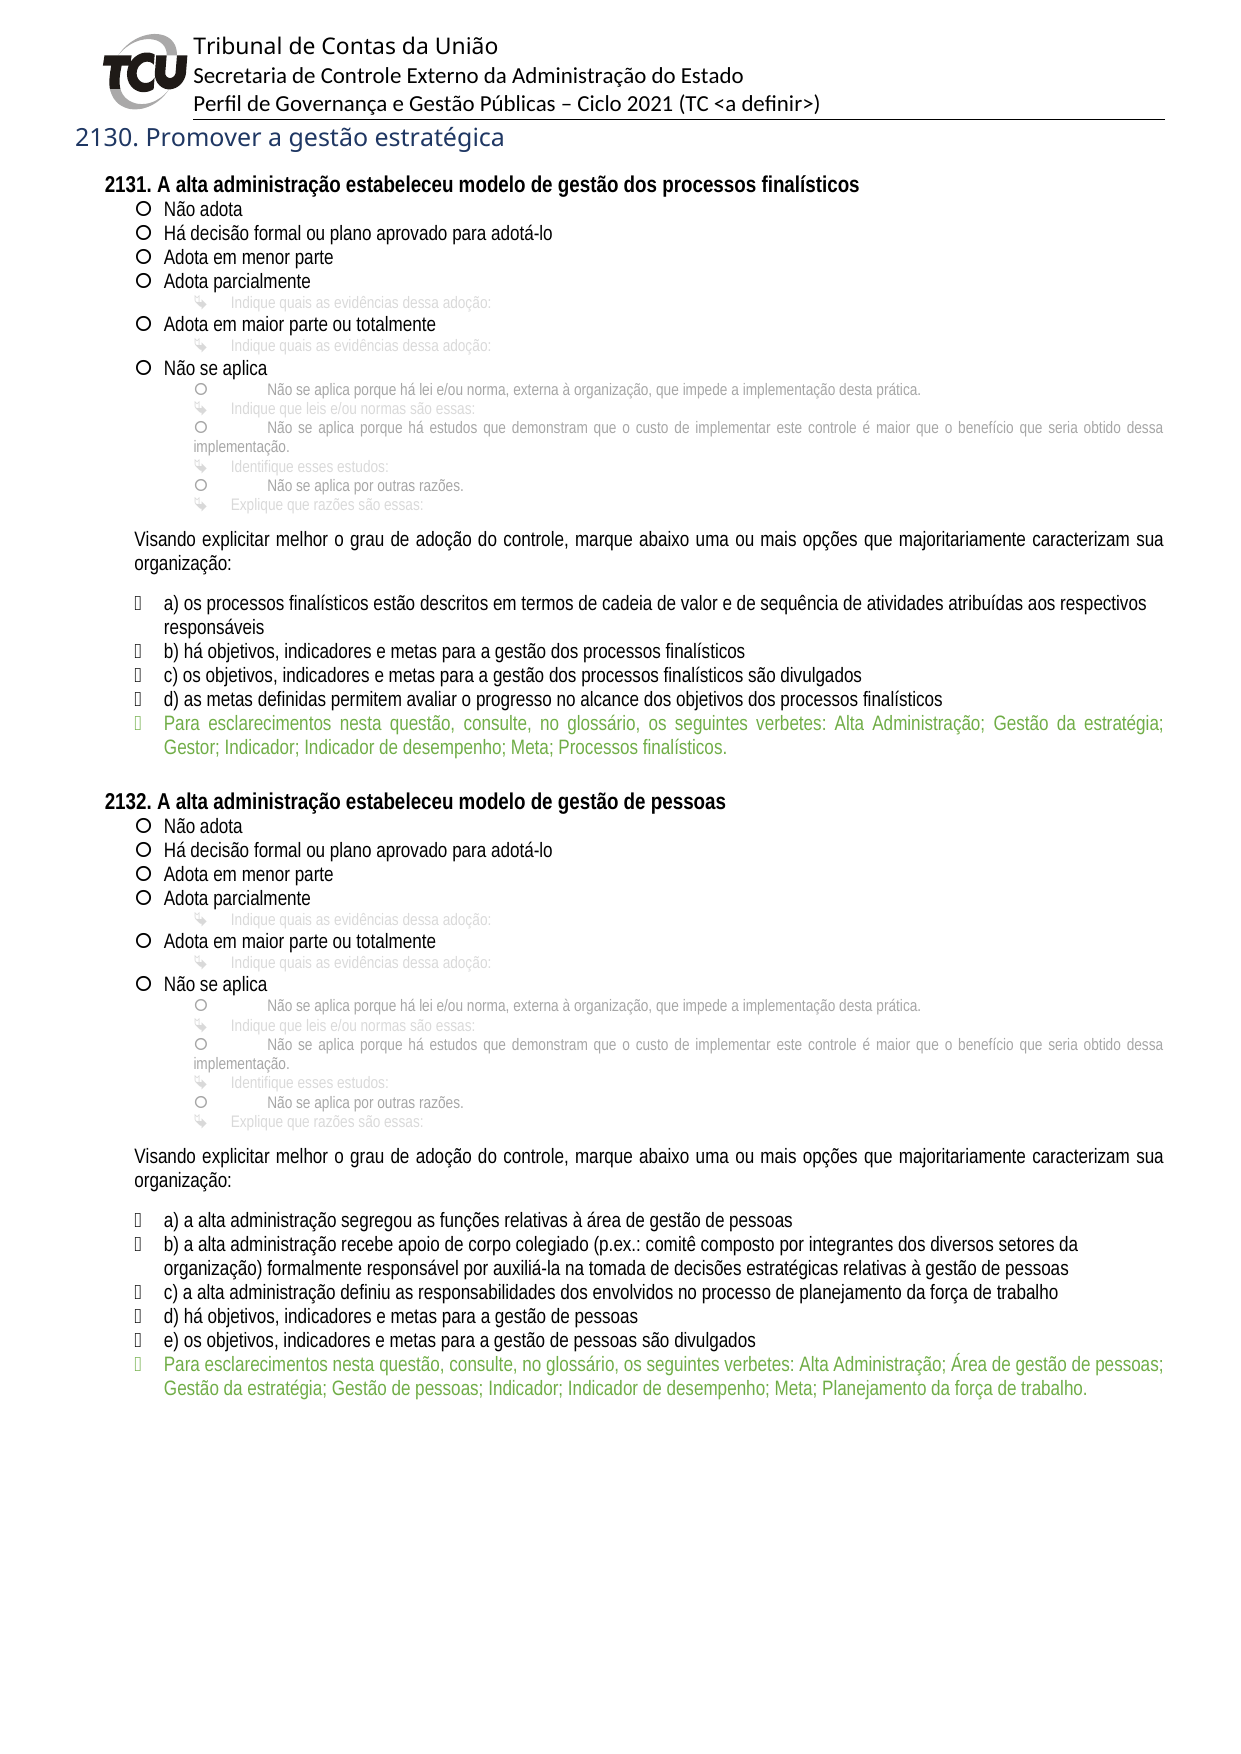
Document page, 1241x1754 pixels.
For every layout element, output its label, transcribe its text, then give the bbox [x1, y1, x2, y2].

list b) há objetivos, indicadores e metas para a gestão dos processos finalísticos [134, 639, 1165, 663]
list Adota em menor parte [134, 245, 1165, 269]
list Não se aplica porque há estudos que demonstram que o custo de implementar este controle é maior que o benefício que seria obtido dessa implementação. [193, 1035, 1165, 1073]
list Não adota [134, 814, 1165, 838]
list Não se aplica por outras razões. [193, 476, 1165, 495]
list c) os objetivos, indicadores e metas para a gestão dos processos finalísticos são divulgados [134, 663, 1165, 687]
list d) há objetivos, indicadores e metas para a gestão de pessoas [134, 1304, 1165, 1328]
list Adota parcialmente [134, 269, 1165, 293]
subtitle 2130. Promover a gestão estratégica [75, 120, 1165, 154]
list a) a alta administração segregou as funções relativas à área de gestão de pessoas [134, 1208, 1165, 1232]
list Identifique esses estudos: [193, 456, 1165, 476]
list c) a alta administração definiu as responsabilidades dos envolvidos no processo de planejamento da força de trabalho [134, 1280, 1165, 1304]
list Não se aplica porque há lei e/ou norma, externa à organização, que impede a implementação desta prática. [193, 379, 1165, 399]
list e) os objetivos, indicadores e metas para a gestão de pessoas são divulgados [134, 1328, 1165, 1352]
list Há decisão formal ou plano aprovado para adotá-lo [134, 838, 1165, 862]
list Indique quais as evidências dessa adoção: [193, 910, 1165, 929]
list b) a alta administração recebe apoio de corpo colegiado (p.ex.: comitê composto por integrantes dos diversos setores da organização) formalmente responsável por auxiliá-la na tomada de decisões estratégicas relativas à gestão de pessoas [134, 1232, 1165, 1280]
list Indique quais as evidências dessa adoção: [193, 953, 1165, 972]
list Indique que leis e/ou normas são essas: [193, 399, 1165, 418]
list Para esclarecimentos nesta questão, consulte, no glossário, os seguintes verbetes: Alta Administração; Gestão da estratégia; Gestor; Indicador; Indicador de desempenho; Meta; Processos finalísticos. [134, 711, 1165, 759]
list Explique que razões são essas: [193, 495, 1165, 514]
list a) os processos finalísticos estão descritos em termos de cadeia de valor e de sequência de atividades atribuídas aos respectivos responsáveis [134, 591, 1165, 639]
list Há decisão formal ou plano aprovado para adotá-lo [134, 221, 1165, 245]
list Não se aplica por outras razões. [193, 1092, 1165, 1112]
list Identifique esses estudos: [193, 1073, 1165, 1092]
list Não se aplica porque há lei e/ou norma, externa à organização, que impede a implementação desta prática. [193, 996, 1165, 1016]
list Indique quais as evidências dessa adoção: [193, 336, 1165, 355]
text 2132. A alta administração estabeleceu modelo de gestão de pessoas [104, 788, 1165, 814]
list Adota em maior parte ou totalmente [134, 312, 1165, 336]
list Explique que razões são essas: [193, 1112, 1165, 1131]
list Não se aplica [134, 972, 1165, 996]
list Não se aplica [134, 355, 1165, 379]
list d) as metas definidas permitem avaliar o progresso no alcance dos objetivos dos processos finalísticos [134, 687, 1165, 711]
list Indique quais as evidências dessa adoção: [193, 293, 1165, 312]
list Adota em menor parte [134, 862, 1165, 886]
list Não se aplica porque há estudos que demonstram que o custo de implementar este controle é maior que o benefício que seria obtido dessa implementação. [193, 418, 1165, 456]
text 2131. A alta administração estabeleceu modelo de gestão dos processos finalísticos [104, 171, 1165, 197]
text Visando explicitar melhor o grau de adoção do controle, marque abaixo uma ou mais opções que majoritariamente caracterizam sua organização: [134, 1143, 1165, 1191]
list Adota em maior parte ou totalmente [134, 929, 1165, 953]
list Adota parcialmente [134, 886, 1165, 910]
text Visando explicitar melhor o grau de adoção do controle, marque abaixo uma ou mais opções que majoritariamente caracterizam sua organização: [134, 527, 1165, 574]
list Para esclarecimentos nesta questão, consulte, no glossário, os seguintes verbetes: Alta Administração; Área de gestão de pessoas; Gestão da estratégia; Gestão de pessoas; Indicador; Indicador de desempenho; Meta; Planejamento da força de trabalho. [134, 1352, 1165, 1400]
list Indique que leis e/ou normas são essas: [193, 1016, 1165, 1035]
list Não adota [134, 197, 1165, 221]
